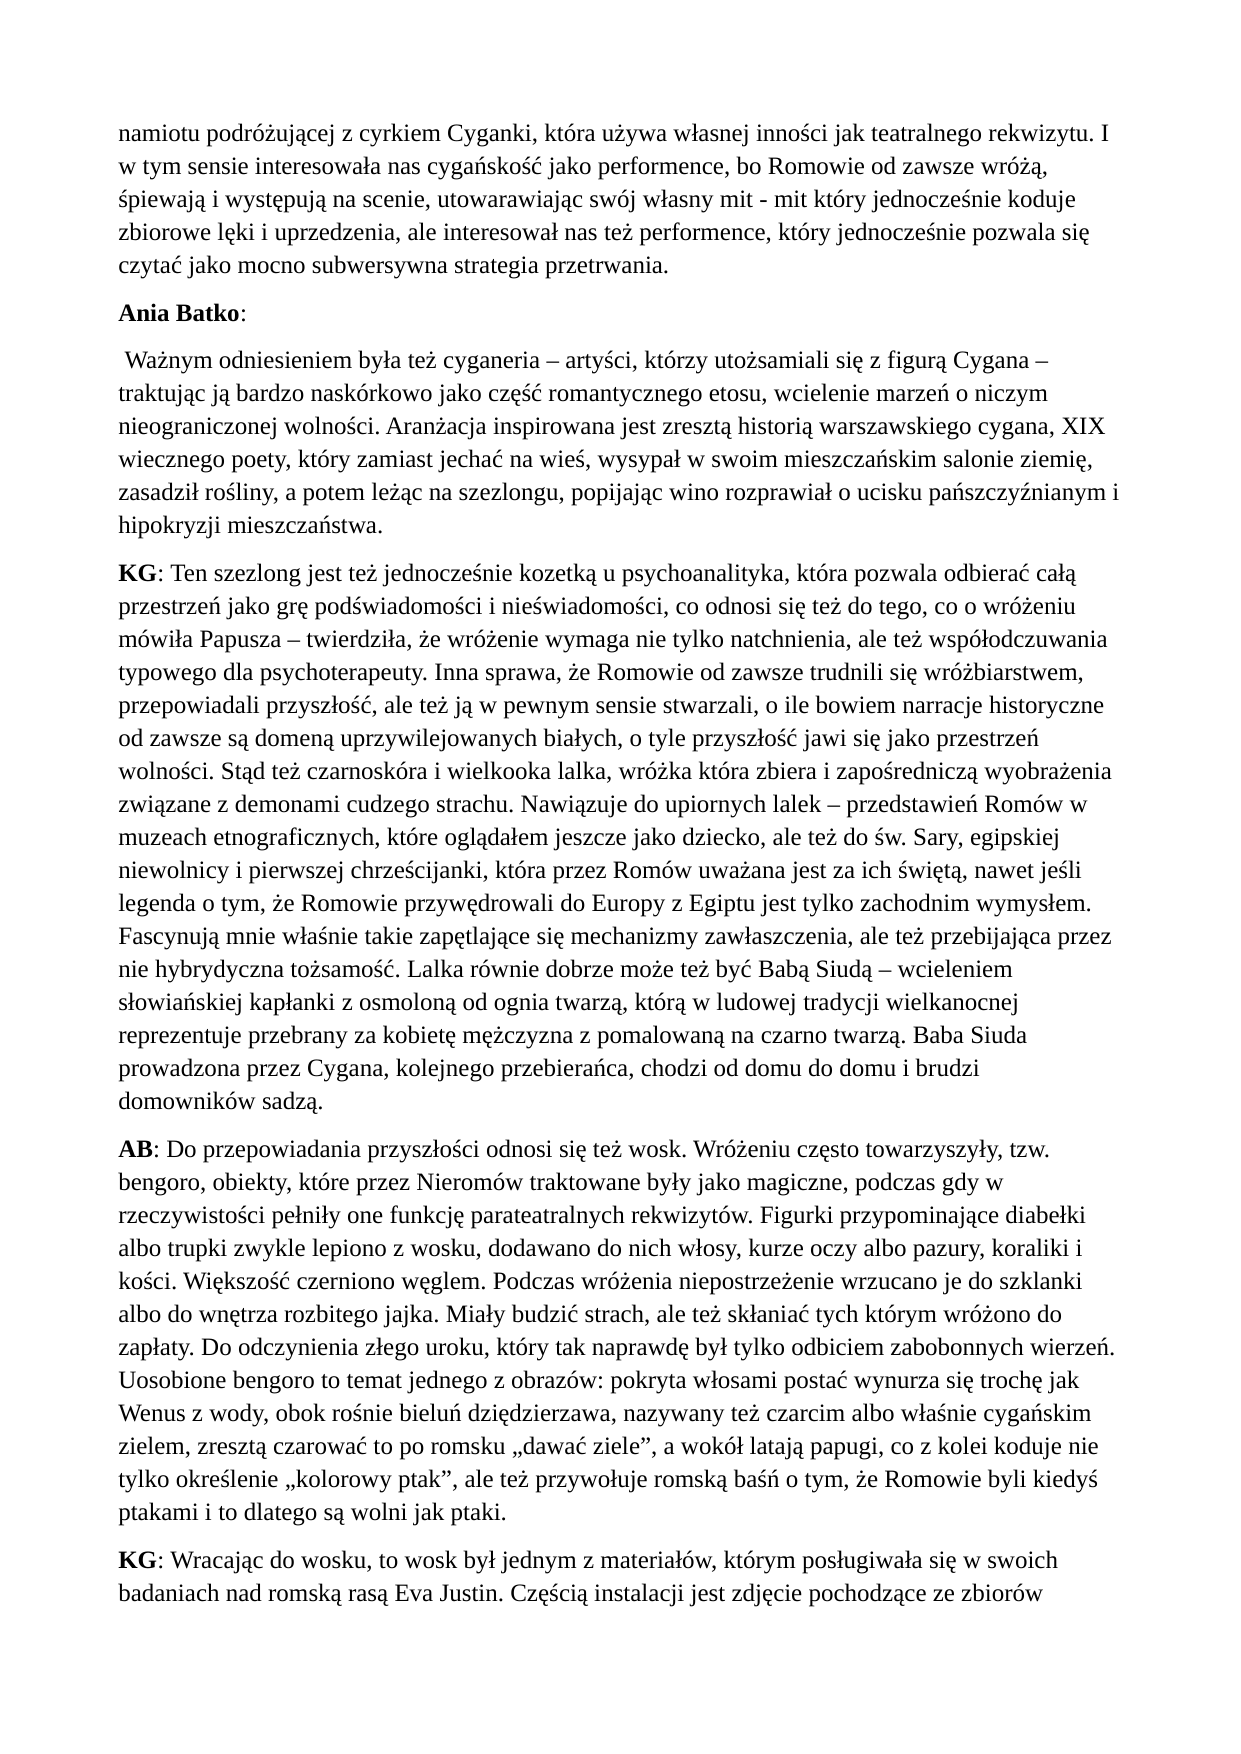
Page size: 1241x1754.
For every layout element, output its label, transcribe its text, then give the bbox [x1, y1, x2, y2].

text Ania Batko: [118, 298, 1122, 327]
text namiotu podróżującej z cyrkiem Cyganki, która używa własnej inności jak teatralnego rekwizytu. I w tym sensie interesowała nas cygańskość jako performence, bo Romowie od zawsze wróżą, śpiewają i występują na scenie, utowarawiając swój własny mit - mit który jednocześnie koduje zbiorowe lęki i uprzedzenia, ale interesował nas też performence, który jednocześnie pozwala się czytać jako mocno subwersywna strategia przetrwania. [118, 118, 1122, 279]
text KG: Ten szezlong jest też jednocześnie kozetką u psychoanalityka, która pozwala odbierać całą przestrzeń jako grę podświadomości i nieświadomości, co odnosi się też do tego, co o wróżeniu mówiła Papusza – twierdziła, że wróżenie wymaga nie tylko natchnienia, ale też współodczuwania typowego dla psychoterapeuty. Inna sprawa, że Romowie od zawsze trudnili się wróżbiarstwem, przepowiadali przyszłość, ale też ją w pewnym sensie stwarzali, o ile bowiem narracje historyczne od zawsze są domeną uprzywilejowanych białych, o tyle przyszłość jawi się jako przestrzeń wolności. Stąd też czarnoskóra i wielkooka lalka, wróżka która zbiera i zapośredniczą wyobrażenia związane z demonami cudzego strachu. Nawiązuje do upiornych lalek – przedstawień Romów w muzeach etnograficznych, które oglądałem jeszcze jako dziecko, ale też do św. Sary, egipskiej niewolnicy i pierwszej chrześcijanki, która przez Romów uważana jest za ich świętą, nawet jeśli legenda o tym, że Romowie przywędrowali do Europy z Egiptu jest tylko zachodnim wymysłem. Fascynują mnie właśnie takie zapętlające się mechanizmy zawłaszczenia, ale też przebijająca przez nie hybrydyczna tożsamość. Lalka równie dobrze może też być Babą Siudą – wcieleniem słowiańskiej kapłanki z osmoloną od ognia twarzą, którą w ludowej tradycji wielkanocnej reprezentuje przebrany za kobietę mężczyzna z pomalowaną na czarno twarzą. Baba Siuda prowadzona przez Cygana, kolejnego przebierańca, chodzi od domu do domu i brudzi domowników sadzą. [118, 558, 1122, 1115]
text KG: Wracając do wosku, to wosk był jednym z materiałów, którym posługiwała się w swoich badaniach nad romską rasą Eva Justin. Częścią instalacji jest zdjęcie pochodzące ze zbiorów [118, 1545, 1122, 1607]
text Ważnym odniesieniem była też cyganeria – artyści, którzy utożsamiali się z figurą Cygana – traktując ją bardzo naskórkowo jako część romantycznego etosu, wcielenie marzeń o niczym nieograniczonej wolności. Aranżacja inspirowana jest zresztą historią warszawskiego cygana, XIX wiecznego poety, który zamiast jechać na wieś, wysypał w swoim mieszczańskim salonie ziemię, zasadził rośliny, a potem leżąc na szezlongu, popijając wino rozprawiał o ucisku pańszczyźnianym i hipokryzji mieszczaństwa. [118, 345, 1122, 539]
text AB: Do przepowiadania przyszłości odnosi się też wosk. Wróżeniu często towarzyszyły, tzw. bengoro, obiekty, które przez Nieromów traktowane były jako magiczne, podczas gdy w rzeczywistości pełniły one funkcję parateatralnych rekwizytów. Figurki przypominające diabełki albo trupki zwykle lepiono z wosku, dodawano do nich włosy, kurze oczy albo pazury, koraliki i kości. Większość czerniono węglem. Podczas wróżenia niepostrzeżenie wrzucano je do szklanki albo do wnętrza rozbitego jajka. Miały budzić strach, ale też skłaniać tych którym wróżono do zapłaty. Do odczynienia złego uroku, który tak naprawdę był tylko odbiciem zabobonnych wierzeń. Uosobione bengoro to temat jednego z obrazów: pokryta włosami postać wynurza się trochę jak Wenus z wody, obok rośnie bieluń dziędzierzawa, nazywany też czarcim albo właśnie cygańskim zielem, zresztą czarować to po romsku „dawać ziele”, a wokół latają papugi, co z kolei koduje nie tylko określenie „kolorowy ptak”, ale też przywołuje romską baśń o tym, że Romowie byli kiedyś ptakami i to dlatego są wolni jak ptaki. [118, 1134, 1122, 1526]
